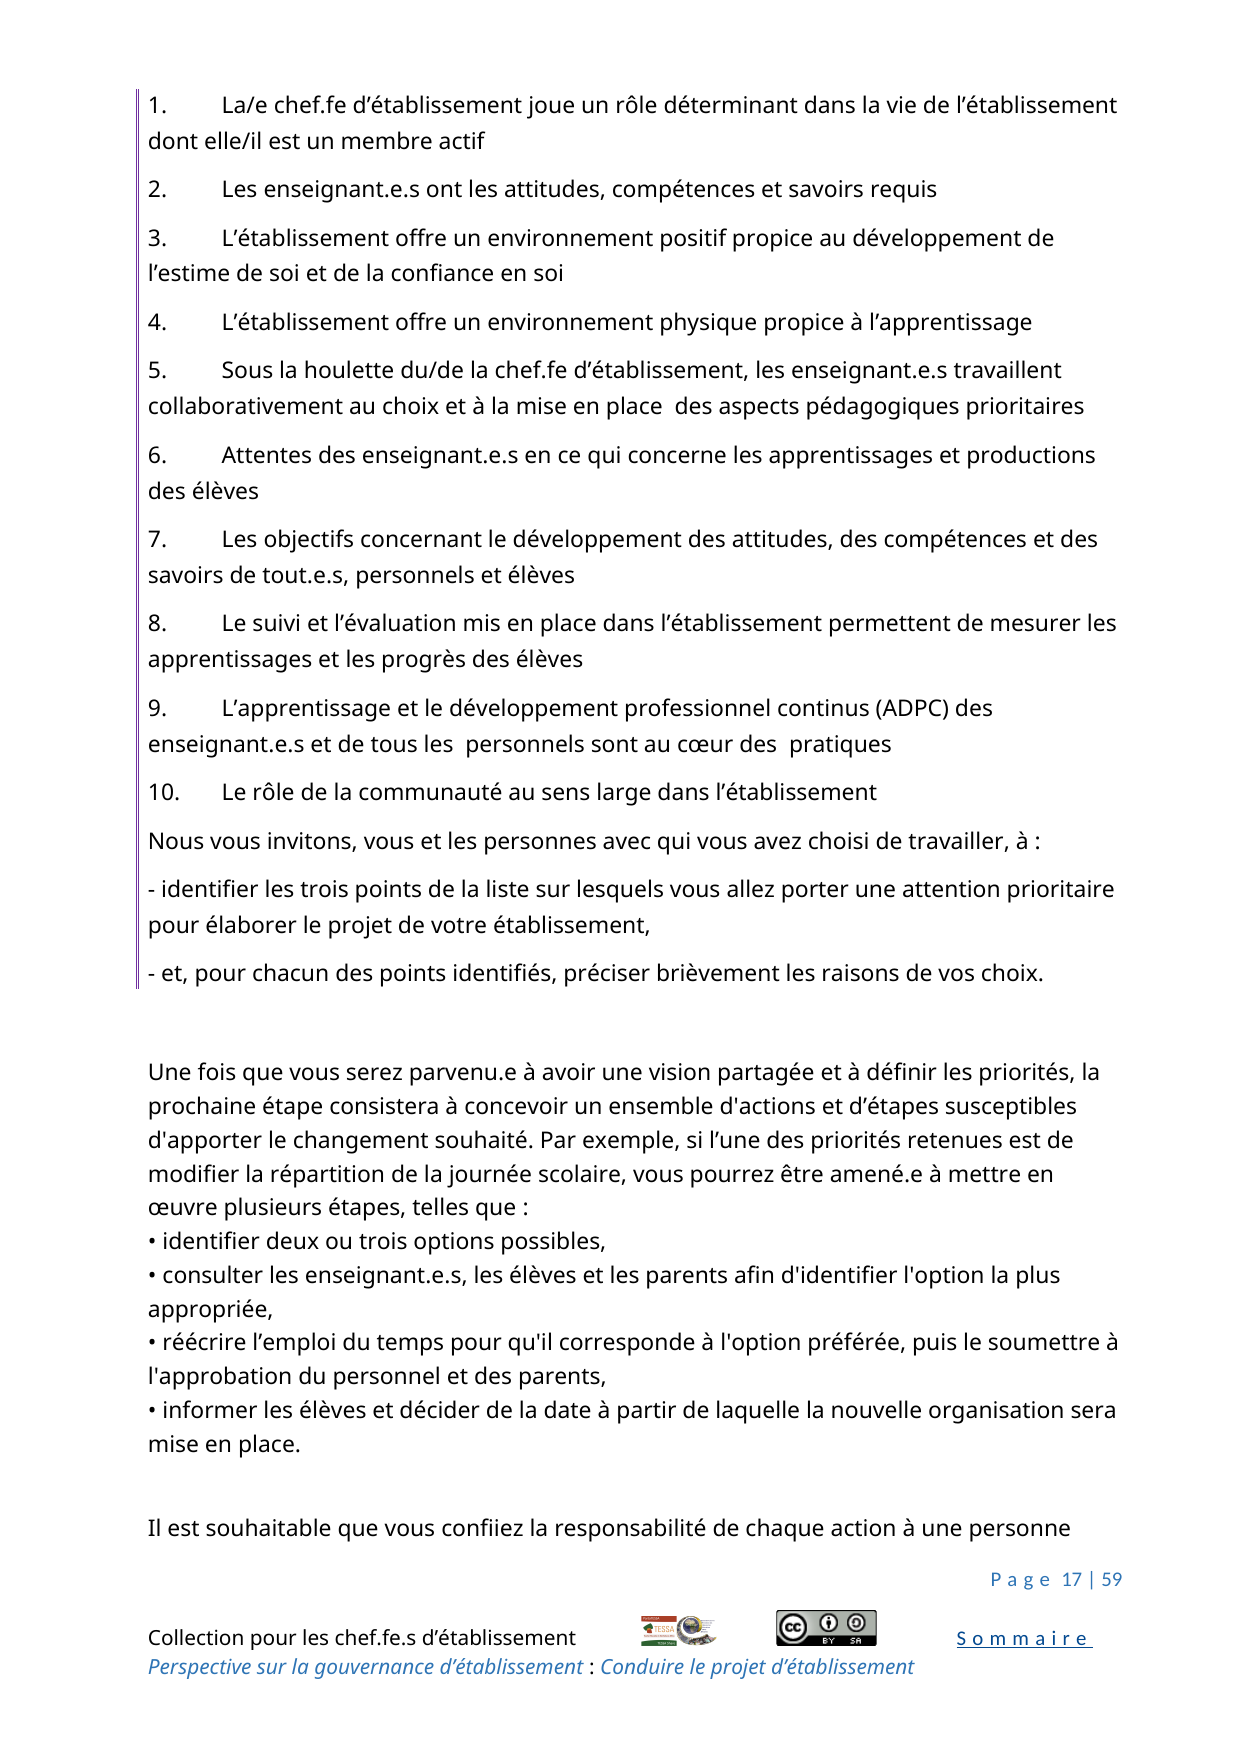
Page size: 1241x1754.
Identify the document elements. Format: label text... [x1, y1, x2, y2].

text 5. Sous la houlette du/de la chef.fe d’établissement, les enseignant.e.s travaillent collaborativement au choix et à la mise en place des aspects pédagogiques prioritaires [139, 354, 1122, 421]
text 2. Les enseignant.e.s ont les attitudes, compétences et savoirs requis [139, 173, 1122, 204]
text 1. La/e chef.fe d’établissement joue un rôle déterminant dans la vie de l’établissement dont elle/il est un membre actif [148, 89, 1122, 156]
text 8. Le suivi et l’évaluation mis en place dans l’établissement permettent de mesurer les apprentissages et les progrès des élèves [139, 607, 1122, 674]
text 3. L’établissement offre un environnement positif propice au développement de l’estime de soi et de la confiance en soi [139, 221, 1122, 289]
text - et, pour chacun des points identifiés, préciser brièvement les raisons de vos choix. [139, 957, 1122, 989]
text 9. L’apprentissage et le développement professionnel continus (ADPC) des enseignant.e.s et de tous les personnels sont au cœur des pratiques [139, 692, 1122, 759]
text 4. L’établissement offre un environnement physique propice à l’apprentissage [139, 306, 1122, 337]
text - identifier les trois points de la liste sur lesquels vous allez porter une attention prioritaire pour élaborer le projet de votre établissement, [139, 873, 1122, 940]
picture [776, 1610, 877, 1646]
text 10. Le rôle de la communauté au sens large dans l’établissement [139, 776, 1122, 807]
picture [641, 1616, 717, 1646]
text Nous vous invitons, vous et les personnes avec qui vous avez choisi de travailler, à : [139, 824, 1122, 856]
text 6. Attentes des enseignant.e.s en ce qui concerne les apprentissages et productions des élèves [139, 439, 1122, 506]
text Il est souhaitable que vous confiiez la responsabilité de chaque action à une personne [148, 1478, 1122, 1543]
text 7. Les objectifs concernant le développement des attitudes, des compétences et des savoirs de tout.e.s, personnels et élèves [139, 523, 1122, 590]
text Une fois que vous serez parvenu.e à avoir une vision partagée et à définir les priorités, la prochaine étape consistera à concevoir un ensemble d'actions et d’étapes susceptibles d'apporter le changement souhaité. Par exemple, si l’une des priorités retenues est de modifier la répartition de la journée scolaire, vous pourrez être amené.e à mettre en œuvre plusieurs étapes, telles que : • identifier deux ou trois options possibles, • consulter les enseignant.e.s, les élèves et les parents afin d'identifier l'option la plus appropriée, • réécrire l’emploi du temps pour qu'il corresponde à l'option préférée, puis le soumettre à l'approbation du personnel et des parents, • informer les élèves et décider de la date à partir de laquelle la nouvelle organisation sera mise en place. [148, 1056, 1122, 1459]
